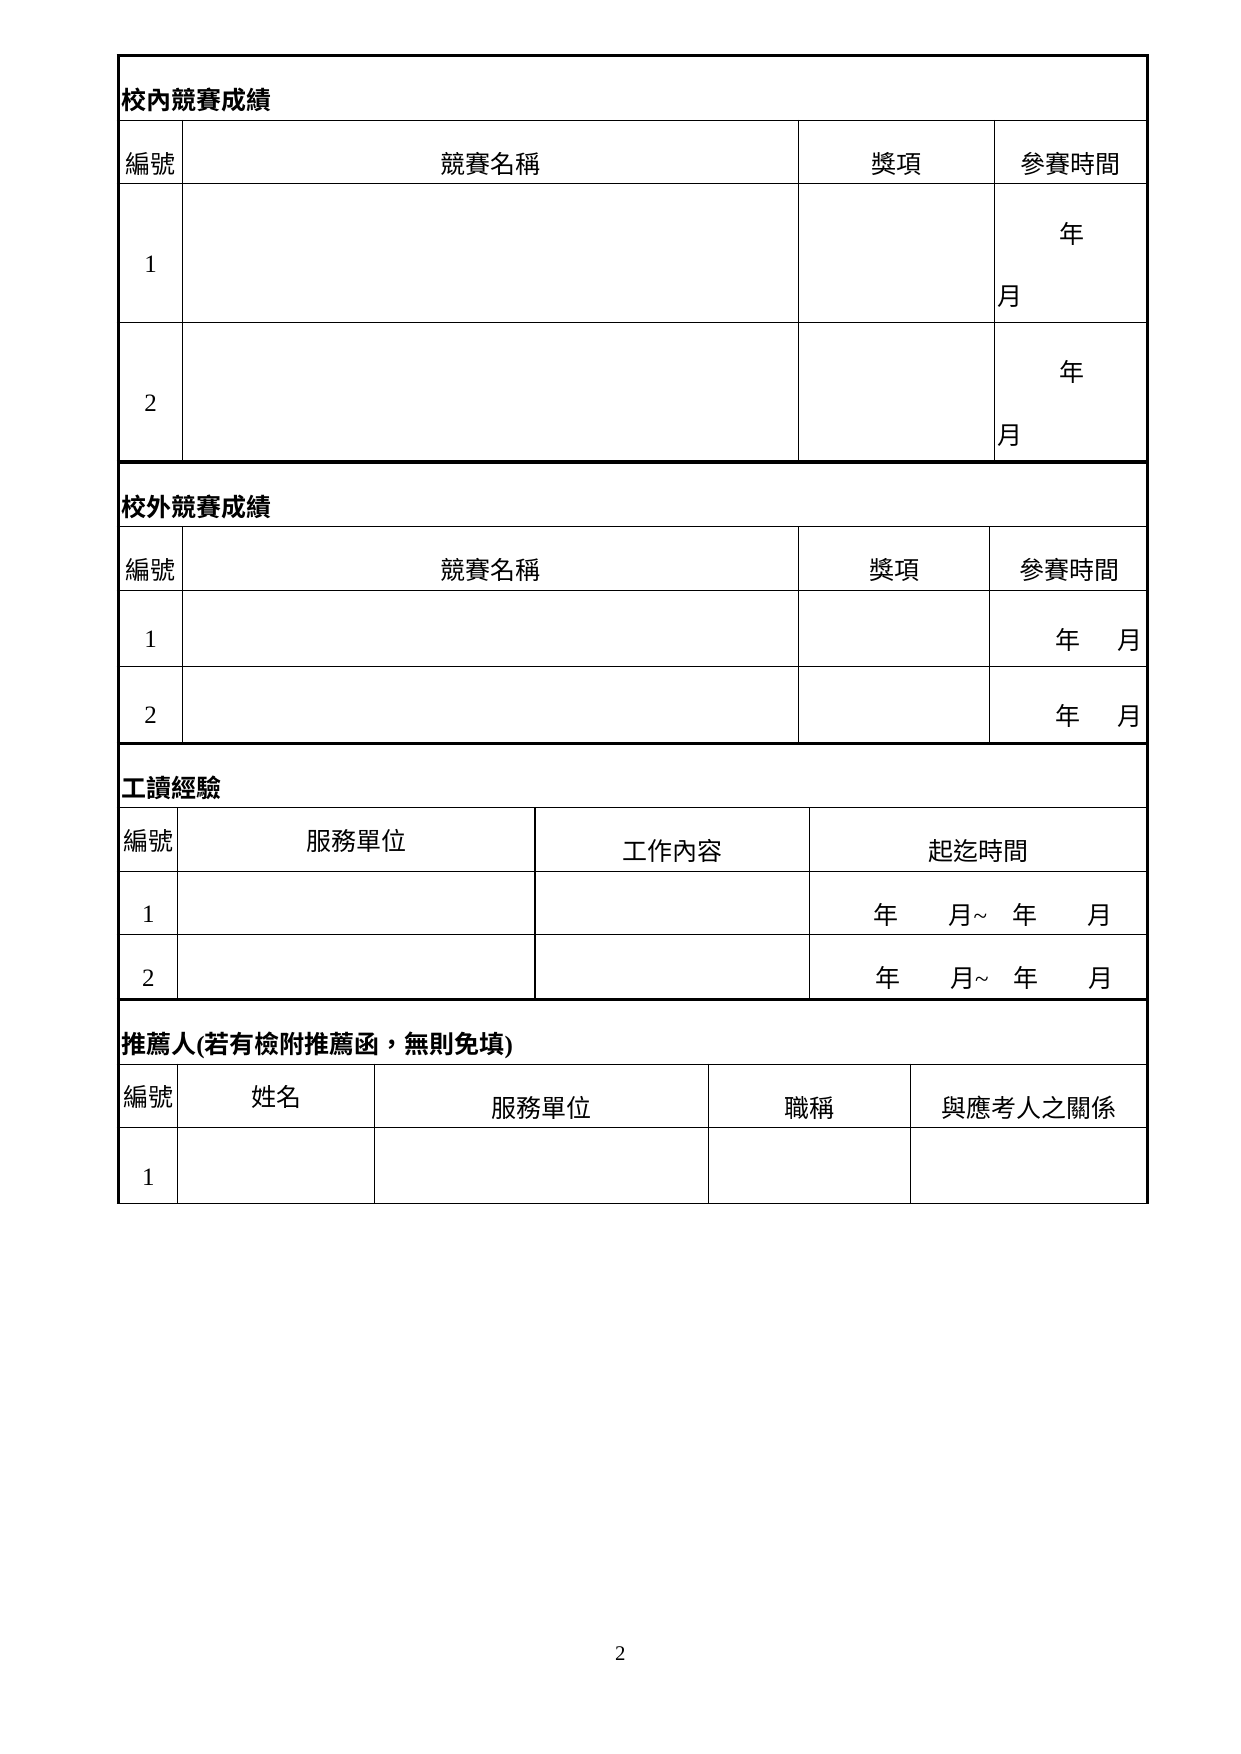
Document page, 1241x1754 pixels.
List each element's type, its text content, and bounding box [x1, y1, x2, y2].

table_cell 競賽名稱 [183, 121, 798, 183]
table_cell [536, 935, 809, 998]
table_cell [178, 935, 534, 998]
table_cell [799, 591, 989, 666]
table_cell 1 [120, 1128, 177, 1203]
table_cell [799, 323, 994, 460]
table_cell 2 [120, 323, 182, 460]
table_cell 獎項 [799, 527, 989, 589]
table_cell 1 [120, 591, 182, 666]
table_cell [178, 872, 534, 934]
table_cell 參賽時間 [990, 527, 1146, 589]
table_cell 服務單位 [375, 1065, 708, 1127]
table_cell [709, 1128, 910, 1203]
table_cell 獎項 [799, 121, 994, 183]
table_cell [799, 667, 989, 742]
table_cell [536, 872, 809, 934]
table_cell 工作內容 [536, 808, 809, 871]
table_cell 服務單位 [178, 808, 534, 871]
table_cell 年 月 [995, 323, 1146, 460]
table_cell 工讀經驗 [120, 745, 1146, 807]
table_cell 校外競賽成績 [120, 464, 1146, 526]
table_cell [375, 1128, 708, 1203]
table_cell 年 月~ 年 月 [810, 935, 1146, 998]
table_cell 年 月~ 年 月 [810, 872, 1146, 934]
table_cell [183, 323, 798, 460]
table_cell 與應考人之關係 [911, 1065, 1146, 1127]
table_cell 編號 [120, 121, 182, 183]
table_cell 年 月 [995, 184, 1146, 322]
table_cell 起迄時間 [810, 808, 1146, 871]
table_cell 推薦人(若有檢附推薦函，無則免填) [120, 1001, 1146, 1063]
table_cell 年 月 [990, 667, 1146, 742]
table_cell 編號 [120, 1065, 177, 1127]
table_cell [183, 667, 798, 742]
table_cell [911, 1128, 1146, 1203]
table_cell 2 [120, 667, 182, 742]
table_cell 2 [120, 935, 177, 998]
table_cell 參賽時間 [995, 121, 1146, 183]
table_cell 1 [120, 872, 177, 934]
table_cell [183, 591, 798, 666]
table_cell 競賽名稱 [183, 527, 798, 589]
table_cell [799, 184, 994, 322]
table_cell 編號 [120, 527, 182, 589]
table_cell 編號 [120, 808, 177, 871]
table_cell 校內競賽成績 [120, 57, 1146, 120]
table_cell 姓名 [178, 1065, 374, 1127]
table_cell [183, 184, 798, 322]
table_cell 1 [120, 184, 182, 322]
table_cell [178, 1128, 374, 1203]
table_cell 職稱 [709, 1065, 910, 1127]
table_cell 年 月 [990, 591, 1146, 666]
